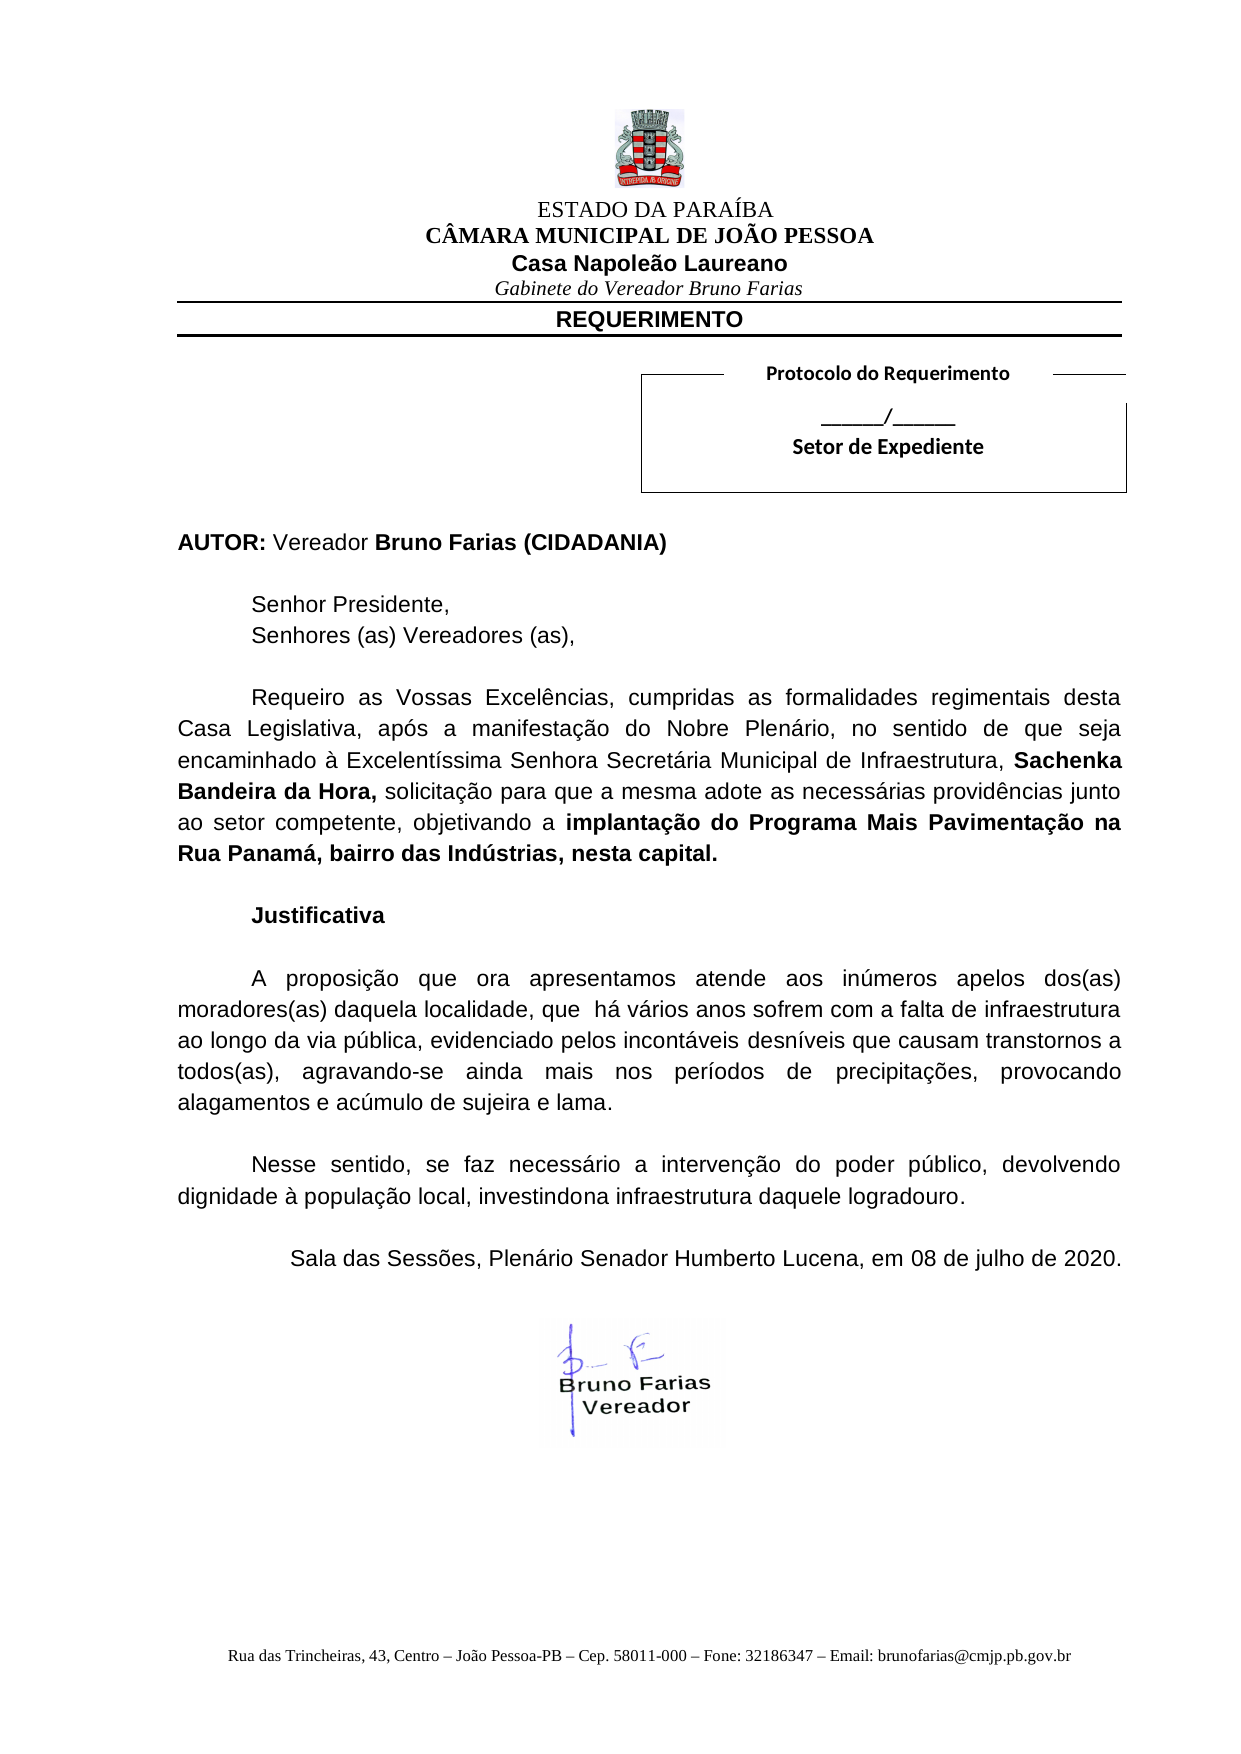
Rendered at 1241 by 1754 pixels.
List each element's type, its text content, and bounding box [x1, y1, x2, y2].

table_cell [1053, 432, 1126, 461]
text AUTOR: Vereador Bruno Farias (CIDADANIA) [177, 528, 1122, 555]
table_header [1053, 343, 1127, 374]
table_header [641, 343, 723, 374]
text Senhores (as) Vereadores (as), [177, 621, 1122, 648]
table_cell [642, 375, 723, 403]
table_cell [1053, 403, 1126, 432]
table_cell ______/______ [724, 403, 1053, 432]
table_cell [642, 432, 723, 461]
table_cell [724, 461, 1053, 492]
table_cell [642, 461, 723, 492]
table_cell [642, 403, 723, 432]
text Senhor Presidente, [177, 590, 1122, 617]
text Nesse sentido, se faz necessário a intervenção do poder público, devolvendo dignidade à população local, investindona infraestrutura daquele logradouro. [177, 1151, 1122, 1209]
text Requeiro as Vossas Excelências, cumpridas as formalidades regimentais desta Casa Legislativa, após a manifestação do Nobre Plenário, no sentido de que seja encaminhado à Excelentíssima Senhora Secretária Municipal de Infraestrutura, Sachenka Bandeira da Hora, solicitação para que a mesma adote as necessárias providências junto ao setor competente, objetivando a implantação do Programa Mais Pavimentação na Rua Panamá, bairro das Indústrias, nesta capital. [177, 684, 1122, 866]
text A proposição que ora apresentamos atende aos inúmeros apelos dos(as) moradores(as) daquela localidade, que há vários anos sofrem com a falta de infraestrutura ao longo da via pública, evidenciado pelos incontáveis desníveis que causam transtornos a todos(as), agravando-se ainda mais nos períodos de precipitações, provocando alagamentos e acúmulo de sujeira e lama. [177, 964, 1122, 1116]
text REQUERIMENTO [177, 303, 1122, 334]
table_header Protocolo do Requerimento [724, 343, 1053, 403]
text Justificativa [177, 902, 1122, 929]
table_cell Setor de Expediente [724, 432, 1053, 461]
table_cell [1053, 461, 1126, 492]
table_cell [1053, 374, 1127, 403]
text Sala das Sessões, Plenário Senador Humberto Lucena, em 08 de julho de 2020. [177, 1244, 1122, 1271]
picture [538, 1318, 727, 1448]
